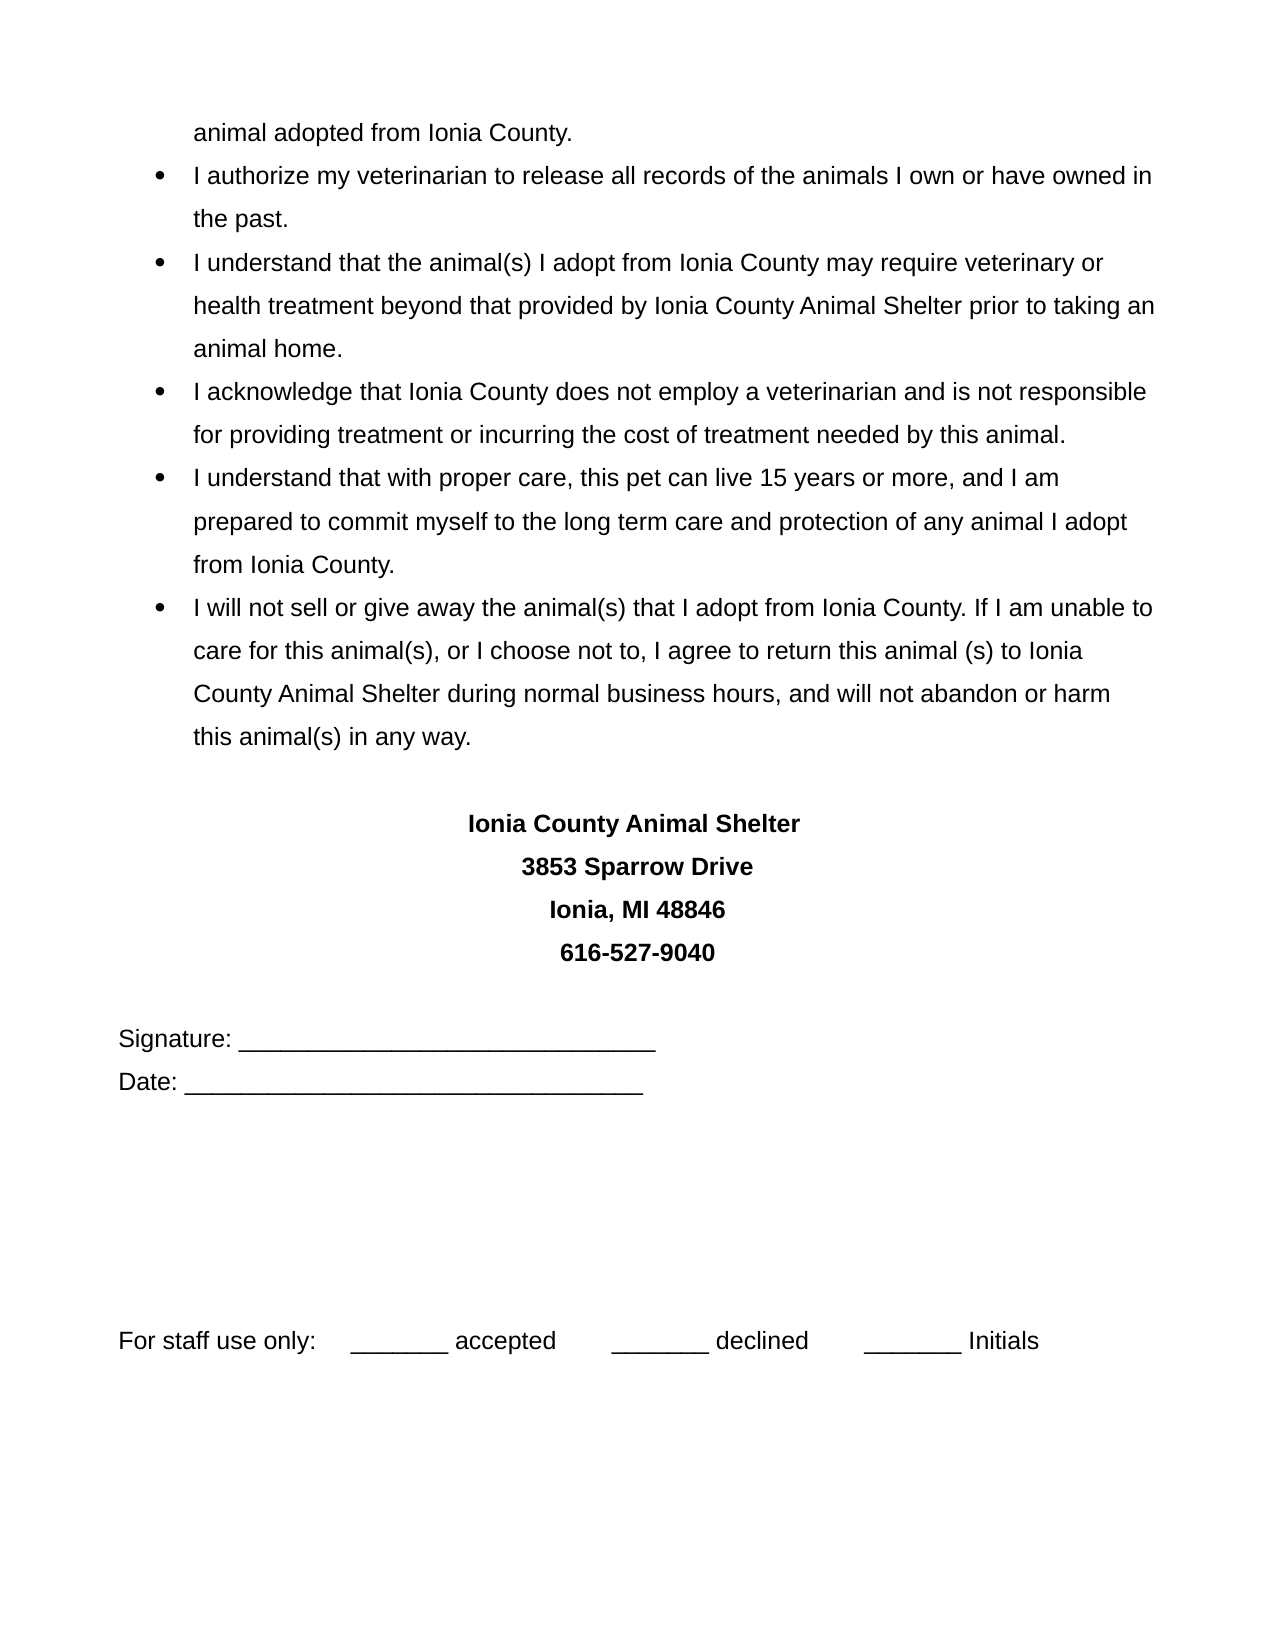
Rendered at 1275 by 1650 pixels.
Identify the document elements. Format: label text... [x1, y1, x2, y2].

list I understand that with proper care, this pet can live 15 years or more, and I am prepared to commit myself to the long term care and protection of any animal I adopt from Ionia County. [156, 463, 1157, 578]
text Signature: ______________________________ [118, 1024, 1157, 1053]
list I acknowledge that Ionia County does not employ a veterinarian and is not responsible for providing treatment or incurring the cost of treatment needed by this animal. [156, 377, 1157, 449]
text For staff use only: _______ accepted _______ declined _______ Initials [118, 1326, 1157, 1355]
text Ionia County Animal Shelter 3853 Sparrow Drive Ionia, MI 48846 616-527-9040 [118, 809, 1157, 967]
list I authorize my veterinarian to release all records of the animals I own or have owned in the past. [156, 161, 1157, 233]
text Date: _________________________________ [118, 1067, 1157, 1096]
list I will not sell or give away the animal(s) that I adopt from Ionia County. If I am unable to care for this animal(s), or I choose not to, I agree to return this animal (s) to Ionia County Animal Shelter during normal business hours, and will not abandon or harm this animal(s) in any way. [156, 593, 1157, 751]
list animal adopted from Ionia County. [156, 118, 1157, 147]
list I understand that the animal(s) I adopt from Ionia County may require veterinary or health treatment beyond that provided by Ionia County Animal Shelter prior to taking an animal home. [156, 248, 1157, 363]
